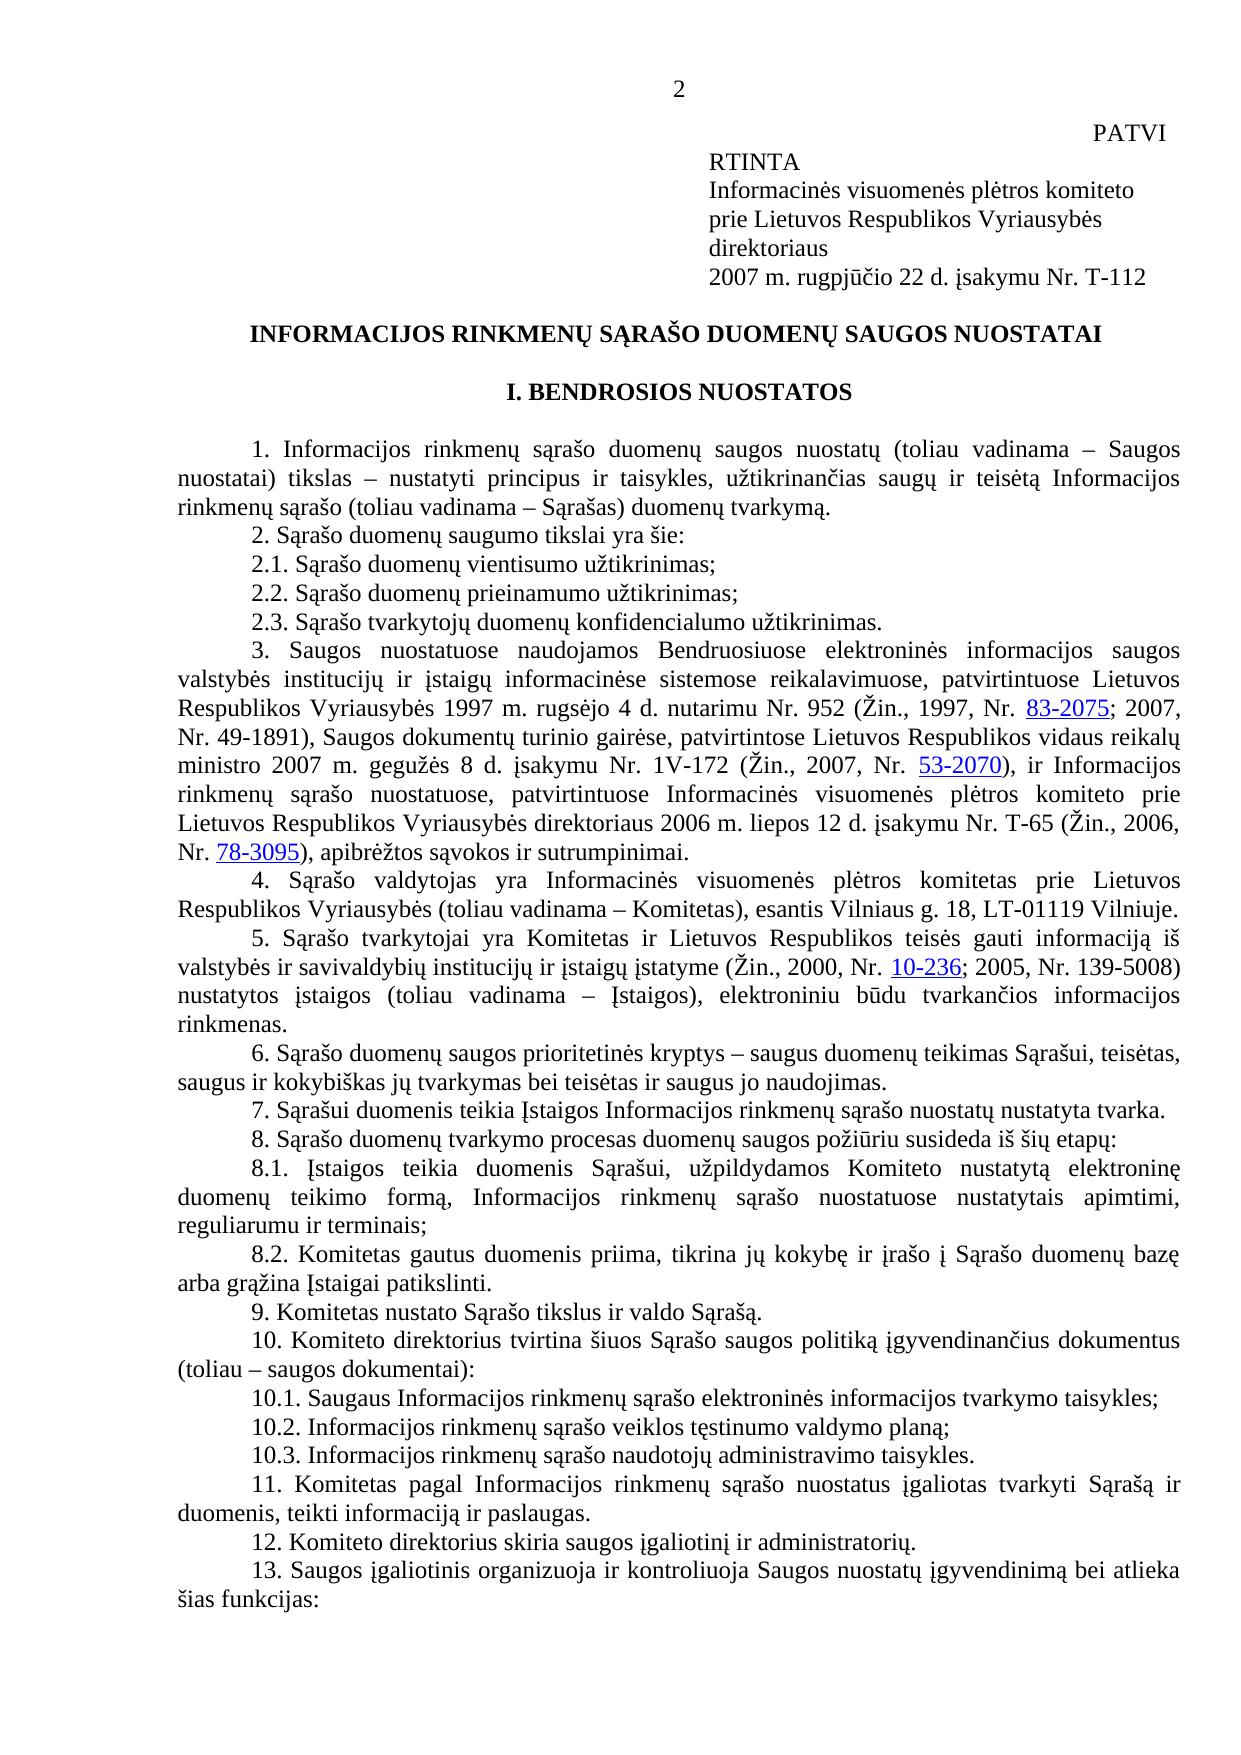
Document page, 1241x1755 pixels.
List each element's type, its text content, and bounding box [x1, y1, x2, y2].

text prie Lietuvos Respublikos Vyriausybės [177, 204, 1181, 233]
text 2.1. Sąrašo duomenų vientisumo užtikrinimas; [177, 549, 1181, 578]
text 8.1. Įstaigos teikia duomenis Sąrašui, užpildydamos Komiteto nustatytą elektroninę duomenų teikimo formą, Informacijos rinkmenų sąrašo nuostatuose nustatytais apimtimi, reguliarumu ir terminais; [177, 1153, 1181, 1239]
text 8.2. Komitetas gautus duomenis priima, tikrina jų kokybę ir įrašo į Sąrašo duomenų bazę arba grąžina Įstaigai patikslinti. [177, 1239, 1181, 1297]
text 2.2. Sąrašo duomenų prieinamumo užtikrinimas; [177, 578, 1181, 607]
text 2.3. Sąrašo tvarkytojų duomenų konfidencialumo užtikrinimas. [177, 607, 1181, 636]
text 7. Sąrašui duomenis teikia Įstaigos Informacijos rinkmenų sąrašo nuostatų nustatyta tvarka. [177, 1096, 1181, 1124]
text PATVIRTINTA [709, 118, 1181, 176]
text 8. Sąrašo duomenų tvarkymo procesas duomenų saugos požiūriu susideda iš šių etapų: [177, 1124, 1181, 1153]
text Informacinės visuomenės plėtros komiteto [177, 176, 1181, 204]
text 10.1. Saugaus Informacijos rinkmenų sąrašo elektroninės informacijos tvarkymo taisykles; [177, 1383, 1181, 1412]
text 13. Saugos įgaliotinis organizuoja ir kontroliuoja Saugos nuostatų įgyvendinimą bei atlieka šias funkcijas: [177, 1556, 1181, 1613]
text 4. Sąrašo valdytojas yra Informacinės visuomenės plėtros komitetas prie Lietuvos Respublikos Vyriausybės (toliau vadinama – Komitetas), esantis Vilniaus g. 18, LT-01119 Vilniuje. [177, 866, 1181, 923]
text INFORMACIJOS RINKMENŲ SĄRAŠO DUOMENŲ SAUGOS NUOSTATAI [177, 319, 1181, 348]
text 12. Komiteto direktorius skiria saugos įgaliotinį ir administratorių. [177, 1527, 1181, 1556]
text 11. Komitetas pagal Informacijos rinkmenų sąrašo nuostatus įgaliotas tvarkyti Sąrašą ir duomenis, teikti informaciją ir paslaugas. [177, 1469, 1181, 1527]
text 10. Komiteto direktorius tvirtina šiuos Sąrašo saugos politiką įgyvendinančius dokumentus (toliau – saugos dokumentai): [177, 1326, 1181, 1383]
text 1. Informacijos rinkmenų sąrašo duomenų saugos nuostatų (toliau vadinama – Saugos nuostatai) tikslas – nustatyti principus ir taisykles, užtikrinančias saugų ir teisėtą Informacijos rinkmenų sąrašo (toliau vadinama – Sąrašas) duomenų tvarkymą. [177, 434, 1181, 521]
text 9. Komitetas nustato Sąrašo tikslus ir valdo Sąrašą. [177, 1297, 1181, 1326]
text 10.3. Informacijos rinkmenų sąrašo naudotojų administravimo taisykles. [177, 1441, 1181, 1469]
text 10.2. Informacijos rinkmenų sąrašo veiklos tęstinumo valdymo planą; [177, 1412, 1181, 1441]
text direktoriaus [177, 233, 1181, 262]
text 2. Sąrašo duomenų saugumo tikslai yra šie: [177, 521, 1181, 549]
text 6. Sąrašo duomenų saugos prioritetinės kryptys – saugus duomenų teikimas Sąrašui, teisėtas, saugus ir kokybiškas jų tvarkymas bei teisėtas ir saugus jo naudojimas. [177, 1038, 1181, 1096]
text 2007 m. rugpjūčio 22 d. įsakymu Nr. T-112 [177, 262, 1181, 291]
text 5. Sąrašo tvarkytojai yra Komitetas ir Lietuvos Respublikos teisės gauti informaciją iš valstybės ir savivaldybių institucijų ir įstaigų įstatyme (Žin., 2000, Nr. 10-236; 2005, Nr. 139-5008) nustatytos įstaigos (toliau vadinama – Įstaigos), elektroniniu būdu tvarkančios informacijos rinkmenas. [177, 923, 1181, 1038]
text I. BENDROSIOS NUOSTATOS [177, 377, 1181, 406]
text 3. Saugos nuostatuose naudojamos Bendruosiuose elektroninės informacijos saugos valstybės institucijų ir įstaigų informacinėse sistemose reikalavimuose, patvirtintuose Lietuvos Respublikos Vyriausybės 1997 m. rugsėjo 4 d. nutarimu Nr. 952 (Žin., 1997, Nr. 83-2075; 2007, Nr. 49-1891), Saugos dokumentų turinio gairėse, patvirtintose Lietuvos Respublikos vidaus reikalų ministro 2007 m. gegužės 8 d. įsakymu Nr. 1V-172 (Žin., 2007, Nr. 53-2070), ir Informacijos rinkmenų sąrašo nuostatuose, patvirtintuose Informacinės visuomenės plėtros komiteto prie Lietuvos Respublikos Vyriausybės direktoriaus 2006 m. liepos 12 d. įsakymu Nr. T-65 (Žin., 2006, Nr. 78-3095), apibrėžtos sąvokos ir sutrumpinimai. [177, 636, 1181, 866]
